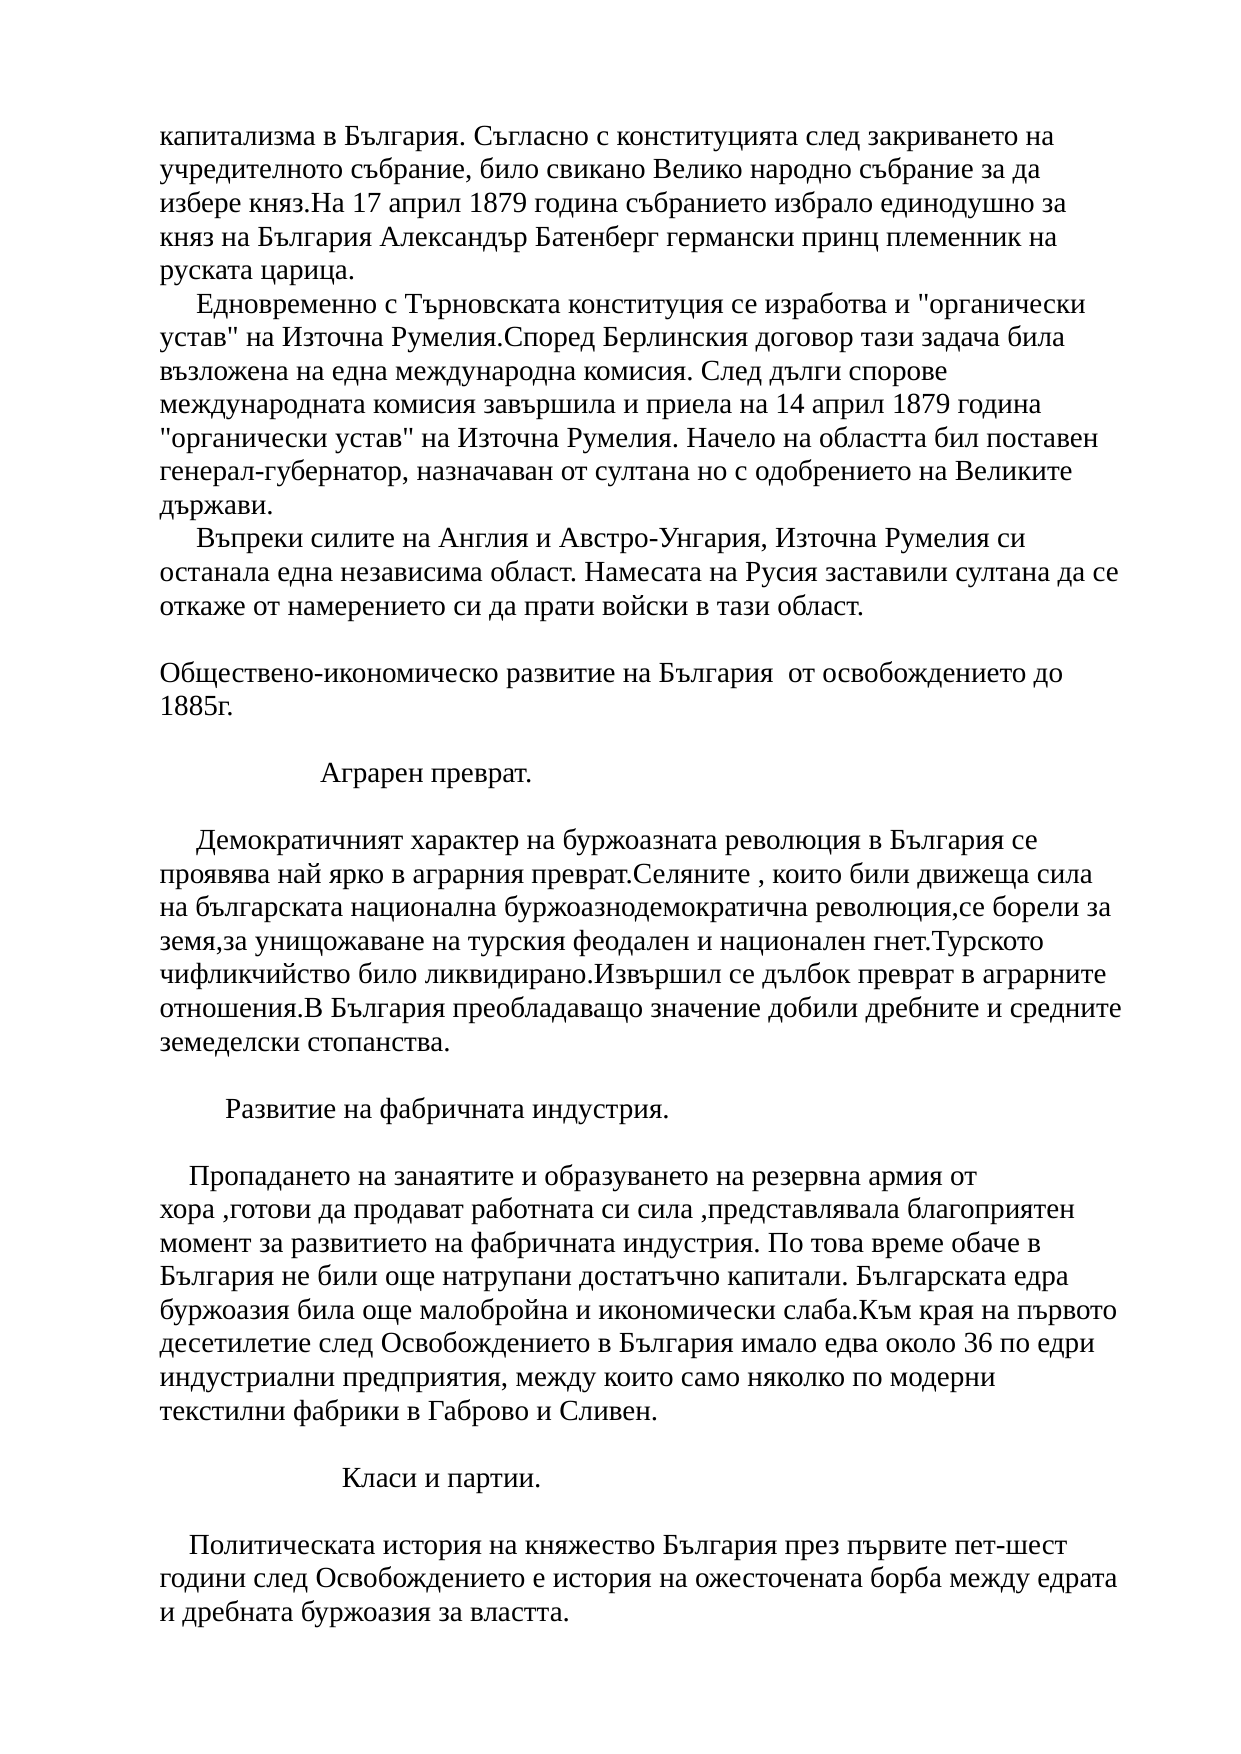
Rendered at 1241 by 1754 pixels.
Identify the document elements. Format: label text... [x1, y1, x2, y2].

text Класи и партии. [159, 1460, 1123, 1493]
text Пропадането на занаятите и образуването на резервна армия от хора ,готови да продават работната си сила ,представлявала благоприятен момент за развитието на фабричната индустрия. По това време обаче в България не били още натрупани достатъчно капитали. Българската едра буржоазия била още малобройна и икономически слаба.Към края на първото десетилетие след Освобождението в България имало едва около 36 по едри индустриални предприятия, между които само няколко по модерни текстилни фабрики в Габрово и Сливен. [159, 1158, 1123, 1426]
text Развитие на фабричната индустрия. [159, 1091, 1123, 1124]
text Едновременно с Търновската конституция се изработва и "органически устав" на Източна Румелия.Според Берлинския договор тази задача била възложена на една международна комисия. След дълги спорове международната комисия завършила и приела на 14 април 1879 година "органически устав" на Източна Румелия. Начело на областта бил поставен генерал-губернатор, назначаван от султана но с одобрението на Великите държави. [159, 286, 1123, 521]
text Аграрен преврат. [159, 755, 1123, 789]
text капитализма в България. Съгласно с конституцията след закриването на учредителното събрание, било свикано Велико народно събрание за да избере княз.На 17 април 1879 година събранието избрало единодушно за княз на България Александър Батенберг германски принц племенник на руската царица. [159, 118, 1123, 286]
text Политическата история на княжество България през първите пет-шест години след Освобождението е история на ожесточената борба между едрата и дребната буржоазия за властта. [159, 1527, 1123, 1627]
text Въпреки силите на Англия и Австро-Унгария, Източна Румелия си останала една независима област. Намесата на Русия заставили султана да се откаже от намерението си да прати войски в тази област. [159, 521, 1123, 621]
text Демократичният характер на буржоазната революция в България се проявява най ярко в аграрния преврат.Селяните , които били движеща сила на българската национална буржоазнодемократична революция,се борели за земя,за унищожаване на турския феодален и национален гнет.Турското чифликчийство било ликвидирано.Извършил се дълбок преврат в аграрните отношения.В България преобладаващо значение добили дребните и средните земеделски стопанства. [159, 822, 1123, 1057]
text Обществено-икономическо развитие на България от освобождението до 1885г. [159, 655, 1123, 722]
